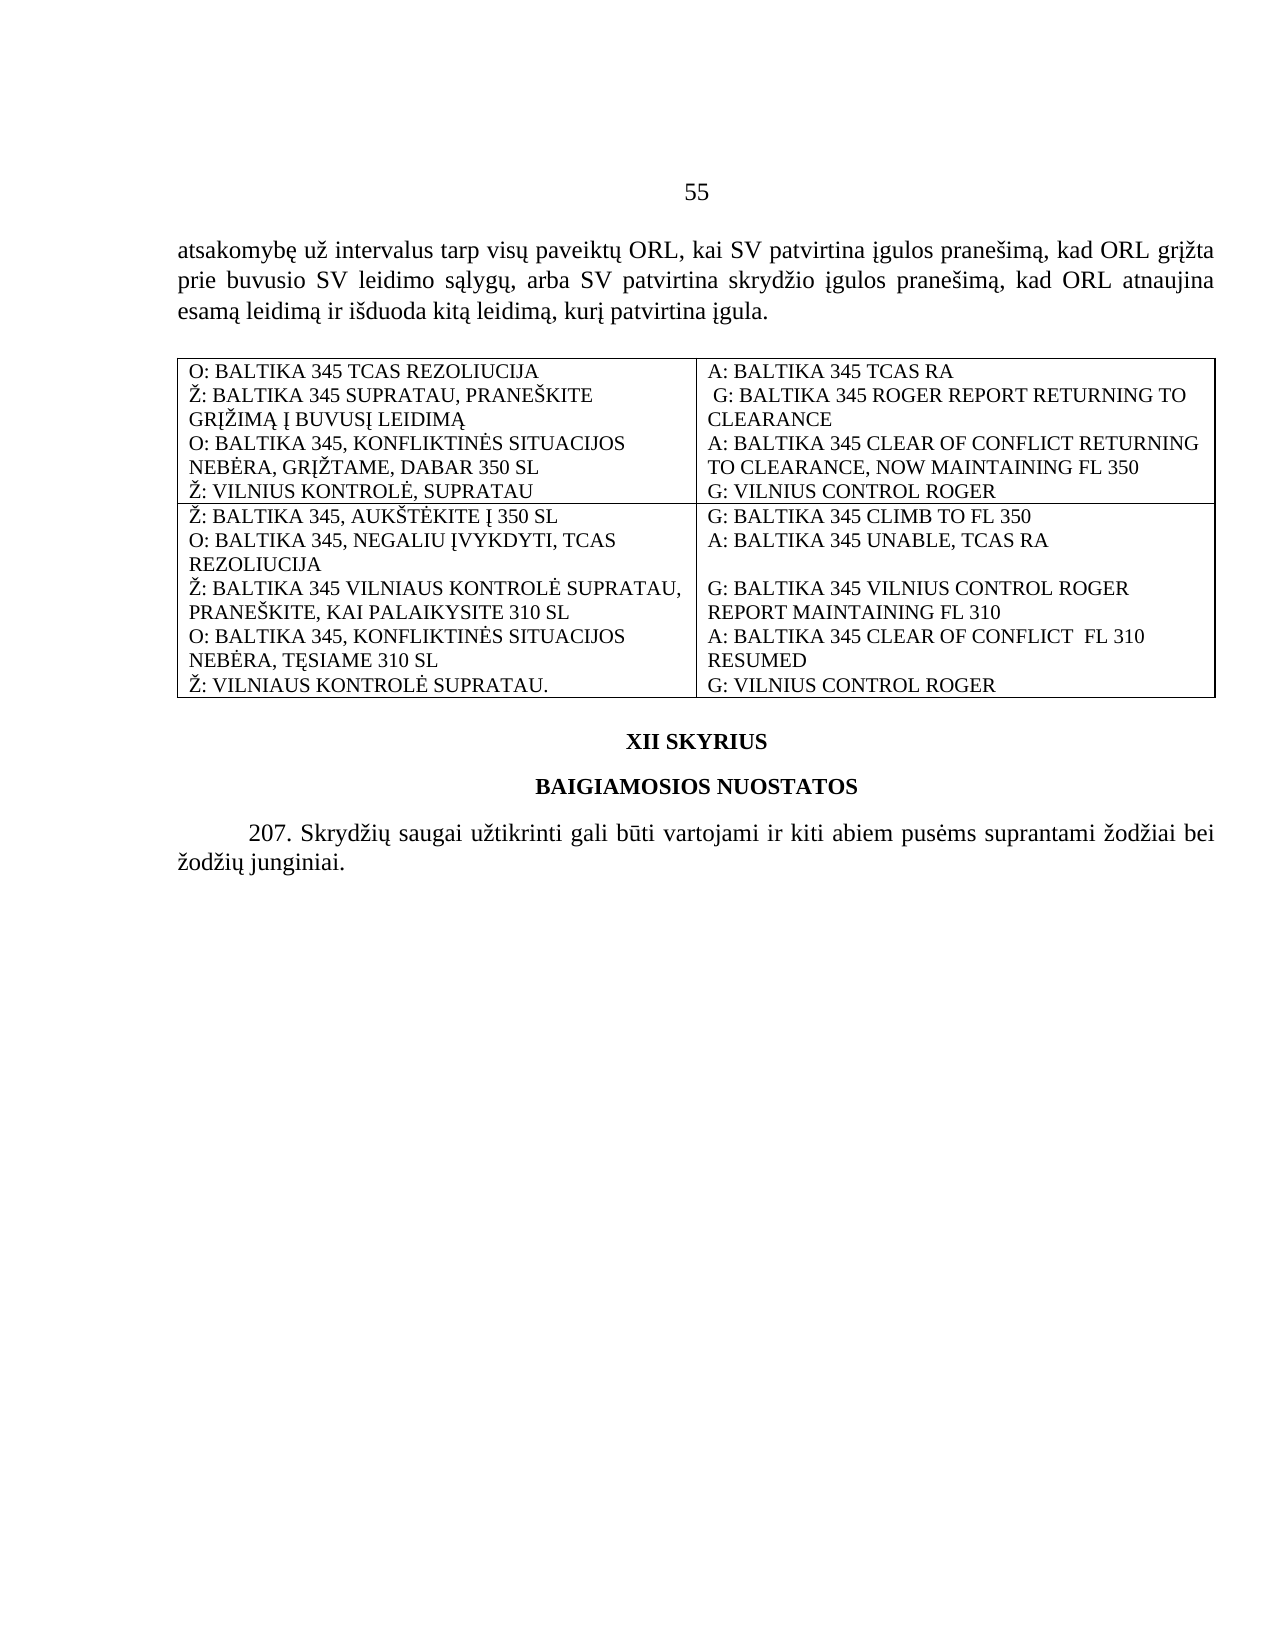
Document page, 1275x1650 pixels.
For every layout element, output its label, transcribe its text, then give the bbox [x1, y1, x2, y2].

text BAIGIAMOSIOS NUOSTATOS [177, 773, 1216, 799]
text XII SKYRIUS [177, 728, 1216, 755]
table_cell Ž: BALTIKA 345, AUKŠTĖKITE Į 350 SL O: BALTIKA 345, NEGALIU ĮVYKDYTI, TCAS REZOLIUCIJA Ž: BALTIKA 345 VILNIAUS KONTROLĖ SUPRATAU, PRANEŠKITE, KAI PALAIKYSITE 310 SL O: BALTIKA 345, KONFLIKTINĖS SITUACIJOS NEBĖRA, TĘSIAME 310 SL Ž: VILNIAUS KONTROLĖ SUPRATAU. [178, 504, 696, 697]
table_cell G: BALTIKA 345 CLIMB TO FL 350 A: BALTIKA 345 UNABLE, TCAS RA G: BALTIKA 345 VILNIUS CONTROL ROGER REPORT MAINTAINING FL 310 A: BALTIKA 345 CLEAR OF CONFLICT FL 310 RESUMED G: VILNIUS CONTROL ROGER [697, 504, 1214, 697]
table_header A: BALTIKA 345 TCAS RA G: BALTIKA 345 ROGER REPORT RETURNING TO CLEARANCE A: BALTIKA 345 CLEAR OF CONFLICT RETURNING TO CLEARANCE, NOW MAINTAINING FL 350 G: VILNIUS CONTROL ROGER [697, 359, 1214, 503]
text 207. Skrydžių saugai užtikrinti gali būti vartojami ir kiti abiem pusėms suprantami žodžiai bei žodžių junginiai. [177, 818, 1216, 876]
text atsakomybę už intervalus tarp visų paveiktų ORL, kai SV patvirtina įgulos pranešimą, kad ORL grįžta prie buvusio SV leidimo sąlygų, arba SV patvirtina skrydžio įgulos pranešimą, kad ORL atnaujina esamą leidimą ir išduoda kitą leidimą, kurį patvirtina įgula. [177, 235, 1216, 325]
table_header O: BALTIKA 345 TCAS REZOLIUCIJA Ž: BALTIKA 345 SUPRATAU, PRANEŠKITE GRĮŽIMĄ Į BUVUSĮ LEIDIMĄ O: BALTIKA 345, KONFLIKTINĖS SITUACIJOS NEBĖRA, GRĮŽTAME, DABAR 350 SL Ž: VILNIUS KONTROLĖ, SUPRATAU [178, 359, 696, 503]
